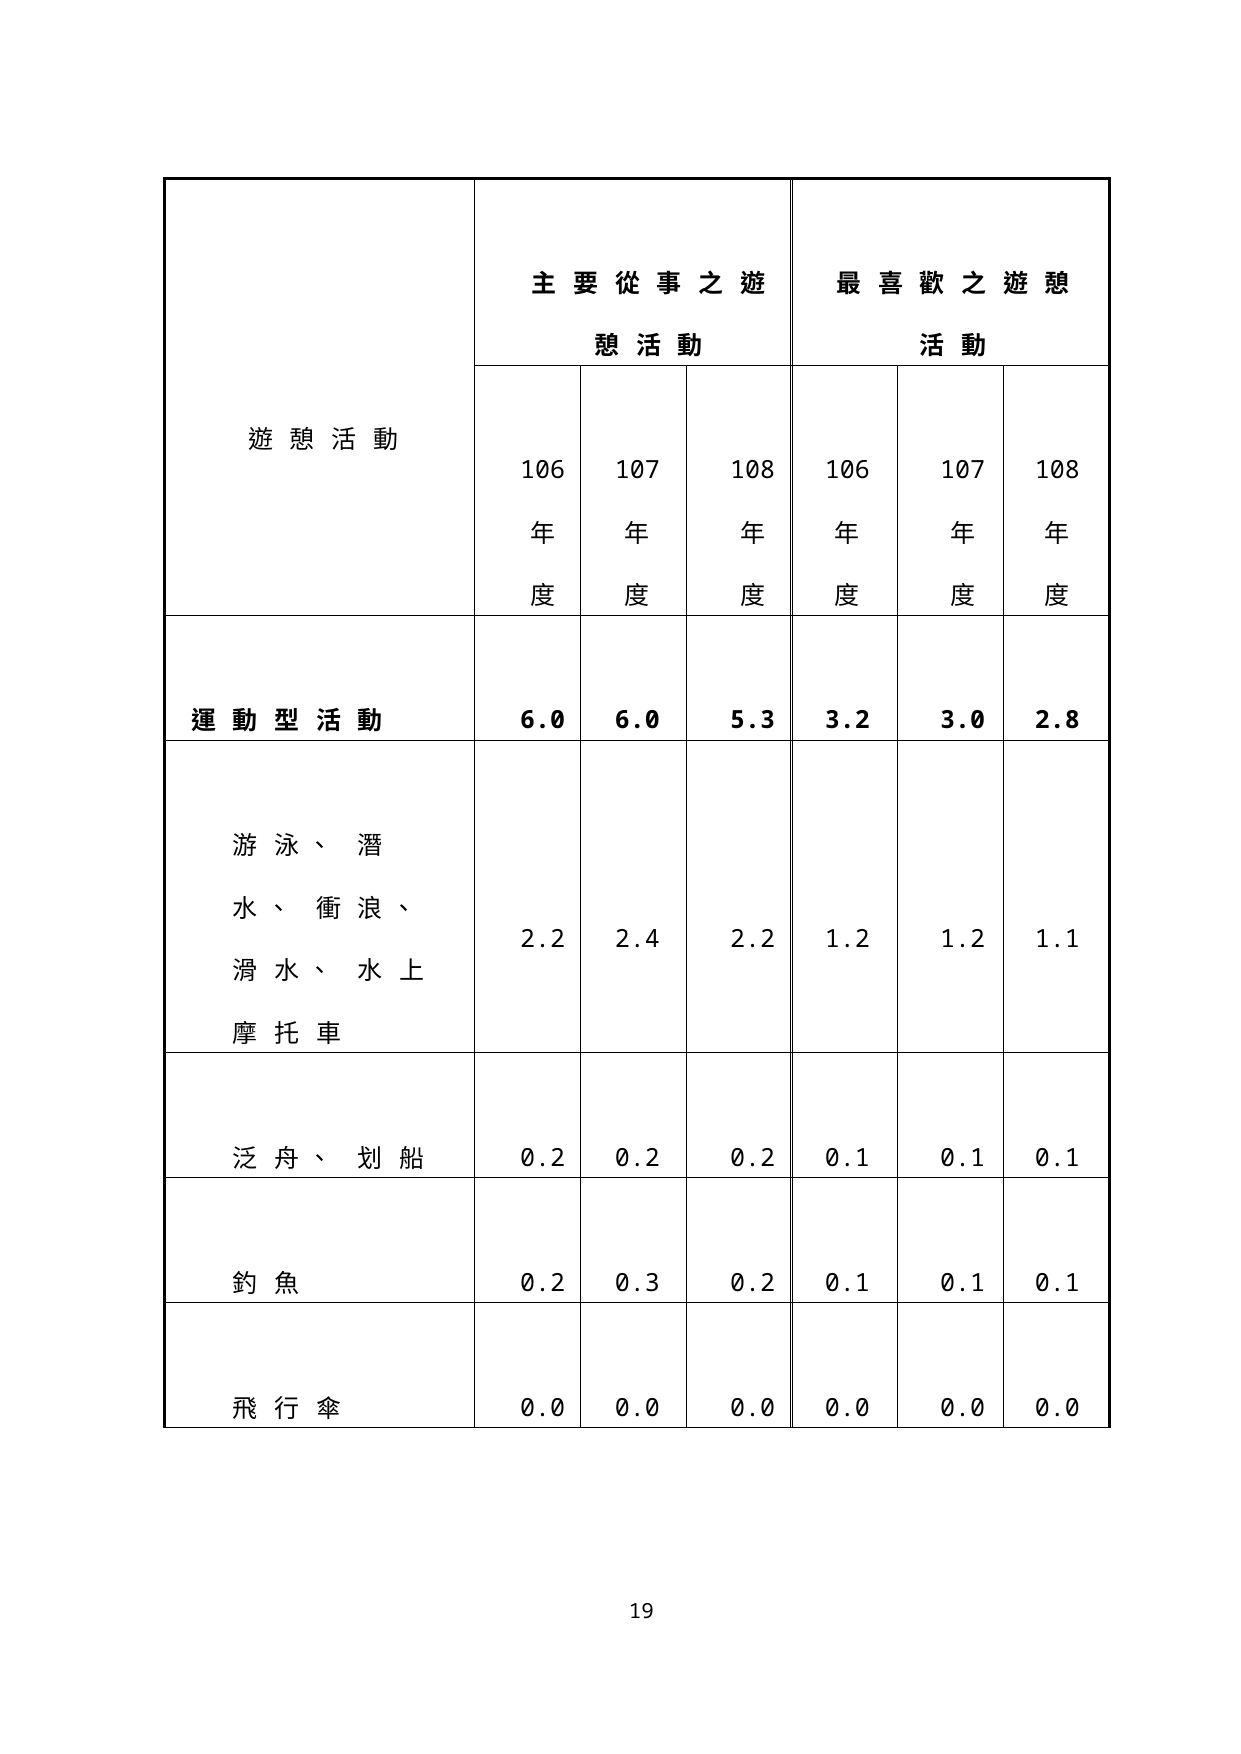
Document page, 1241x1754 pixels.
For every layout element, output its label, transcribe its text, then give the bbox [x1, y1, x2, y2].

table_cell 0.0 [475, 1303, 580, 1427]
table_cell 2.2 [687, 741, 790, 1052]
table_cell 0.1 [898, 1178, 1003, 1302]
table_cell 0.0 [581, 1303, 686, 1427]
table_cell 0.0 [898, 1303, 1003, 1427]
table_cell 飛行傘 [166, 1303, 474, 1427]
table_cell 0.1 [1004, 1053, 1108, 1177]
table_cell 108年度 [687, 366, 790, 615]
table_header 遊憩活動 [166, 180, 474, 615]
table_cell 107年度 [581, 366, 686, 615]
table_cell 6.0 [581, 616, 686, 740]
table_cell 106年度 [793, 366, 897, 615]
table_cell 0.0 [1004, 1303, 1108, 1427]
table_cell 0.1 [1004, 1178, 1108, 1302]
table_cell 0.1 [898, 1053, 1003, 1177]
table_cell 0.2 [687, 1178, 790, 1302]
table_header 主要從事之遊憩活動 [475, 180, 790, 365]
table_cell 106年度 [475, 366, 580, 615]
table_cell 釣魚 [166, 1178, 474, 1302]
table_cell 0.1 [793, 1178, 897, 1302]
table_cell 0.2 [581, 1053, 686, 1177]
table_cell 2.2 [475, 741, 580, 1052]
table_cell 2.4 [581, 741, 686, 1052]
table_cell 0.2 [475, 1053, 580, 1177]
table_cell 運動型活動 [166, 616, 474, 740]
table_cell 1.2 [793, 741, 897, 1052]
table_cell 3.0 [898, 616, 1003, 740]
table_header 最喜歡之遊憩活動 [793, 180, 1108, 365]
table_cell 6.0 [475, 616, 580, 740]
table_cell 0.3 [581, 1178, 686, 1302]
table_cell 1.1 [1004, 741, 1108, 1052]
table_cell 泛舟、划船 [166, 1053, 474, 1177]
table_cell 108年度 [1004, 366, 1108, 615]
table_cell 游泳、潛水、衝浪、滑水、水上摩托車 [166, 741, 474, 1052]
table_cell 107年度 [898, 366, 1003, 615]
table_cell 0.0 [687, 1303, 790, 1427]
table_cell 0.2 [687, 1053, 790, 1177]
table_cell 3.2 [793, 616, 897, 740]
table_cell 0.1 [793, 1053, 897, 1177]
table_cell 1.2 [898, 741, 1003, 1052]
table_cell 0.2 [475, 1178, 580, 1302]
table_cell 2.8 [1004, 616, 1108, 740]
table_cell 5.3 [687, 616, 790, 740]
table_cell 0.0 [793, 1303, 897, 1427]
